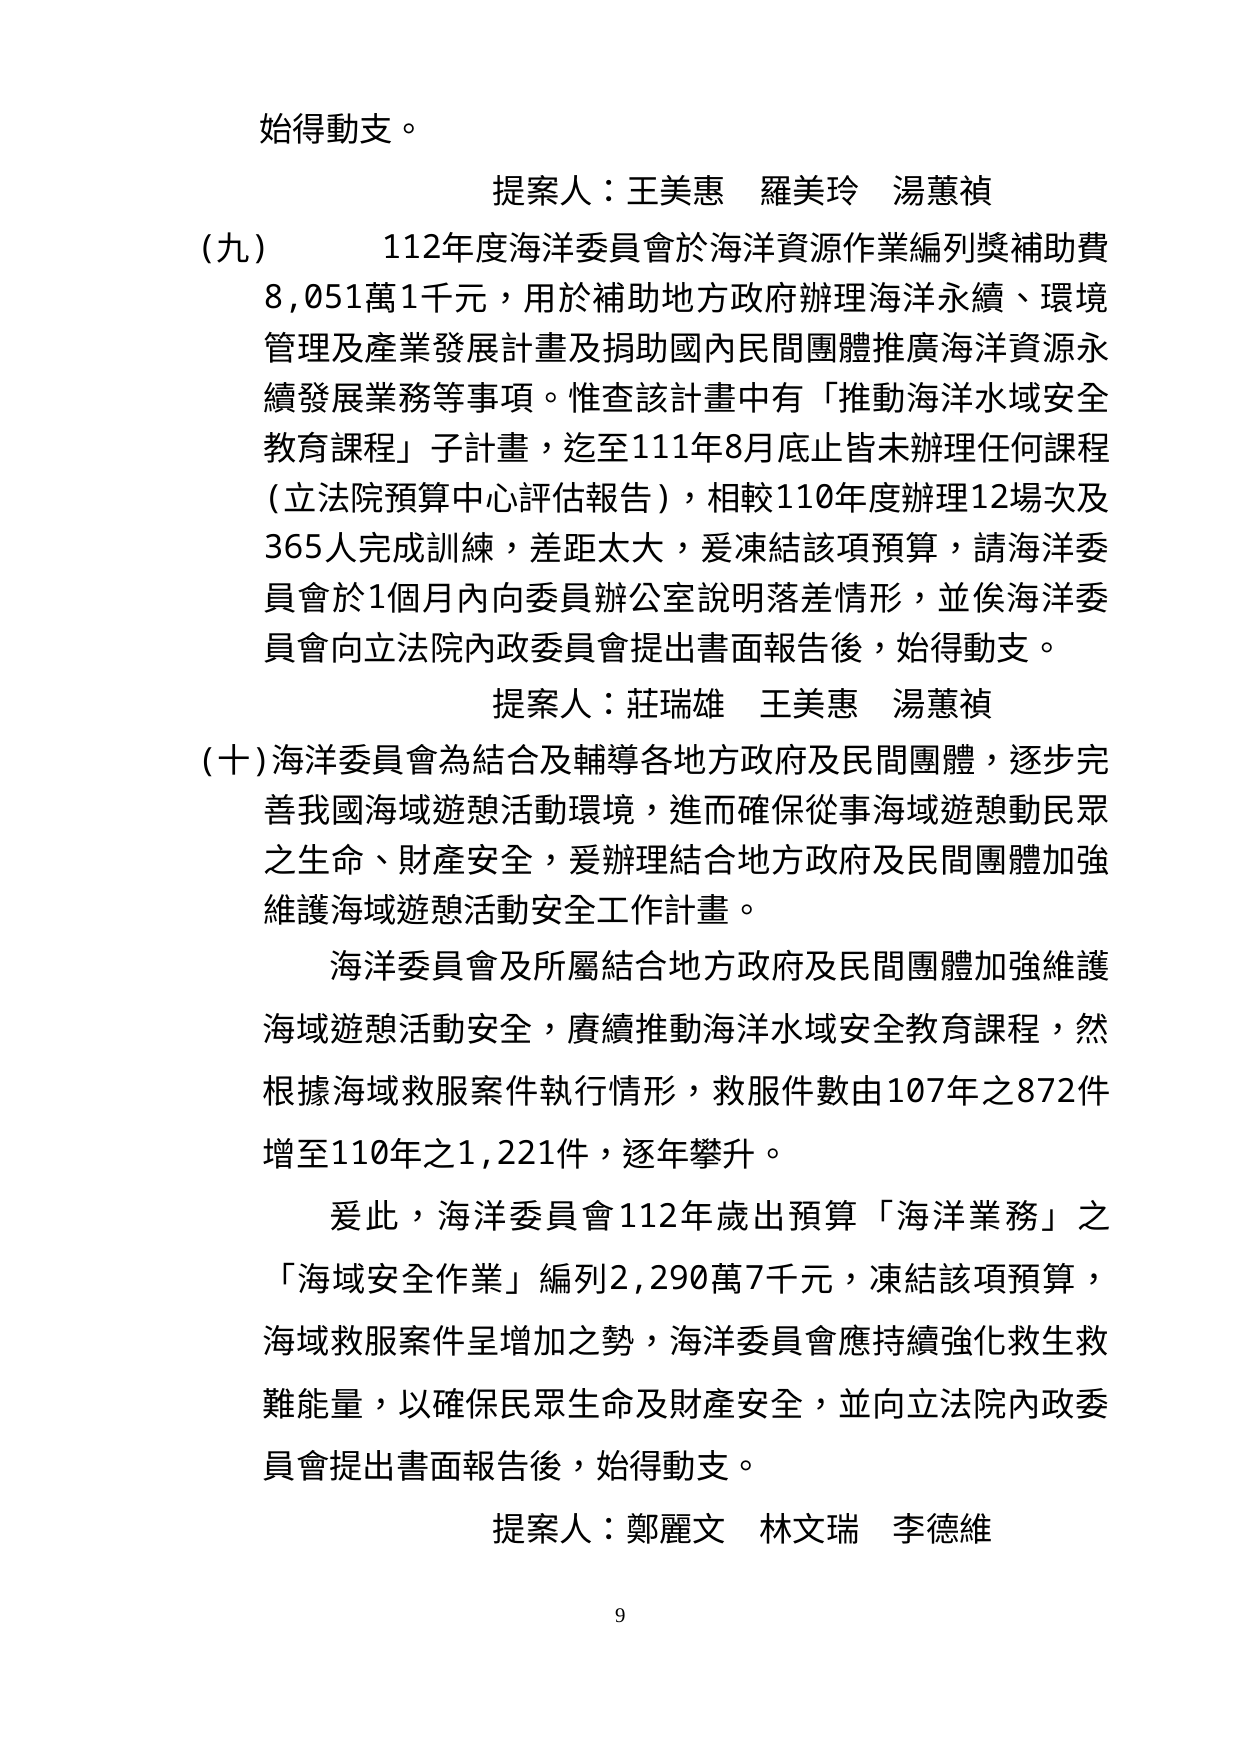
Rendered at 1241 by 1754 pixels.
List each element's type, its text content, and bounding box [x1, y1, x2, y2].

text (十)海洋委員會為結合及輔導各地方政府及民間團體，逐步完善我國海域遊憩活動環境，進而確保從事海域遊憩動民眾之生命、財產安全，爰辦理結合地方政府及民間團體加強維護海域遊憩活動安全工作計畫。 [130, 733, 1110, 933]
text 提案人：莊瑞雄 王美惠 湯蕙禎 [192, 671, 1110, 733]
text 提案人：鄭麗文 林文瑞 李德維 [192, 1496, 1110, 1558]
text 始得動支。 [259, 96, 1110, 158]
text (九) 112年度海洋委員會於海洋資源作業編列獎補助費8,051萬1千元，用於補助地方政府辦理海洋永續、環境管理及產業發展計畫及捐助國內民間團體推廣海洋資源永續發展業務等事項。惟查該計畫中有「推動海洋水域安全教育課程」子計畫，迄至111年8月底止皆未辦理任何課程(立法院預算中心評估報告)，相較110年度辦理12場次及365人完成訓練，差距太大，爰凍結該項預算，請海洋委員會於1個月內向委員辦公室說明落差情形，並俟海洋委員會向立法院內政委員會提出書面報告後，始得動支。 [130, 221, 1110, 671]
text 爰此，海洋委員會112年歲出預算「海洋業務」之「海域安全作業」編列2,290萬7千元，凍結該項預算，海域救服案件呈增加之勢，海洋委員會應持續強化救生救難能量，以確保民眾生命及財產安全，並向立法院內政委員會提出書面報告後，始得動支。 [263, 1183, 1110, 1496]
text 海洋委員會及所屬結合地方政府及民間團體加強維護海域遊憩活動安全，賡續推動海洋水域安全教育課程，然根據海域救服案件執行情形，救服件數由107年之872件增至110年之1,221件，逐年攀升。 [263, 933, 1110, 1183]
text 提案人：王美惠 羅美玲 湯蕙禎 [192, 158, 1110, 221]
